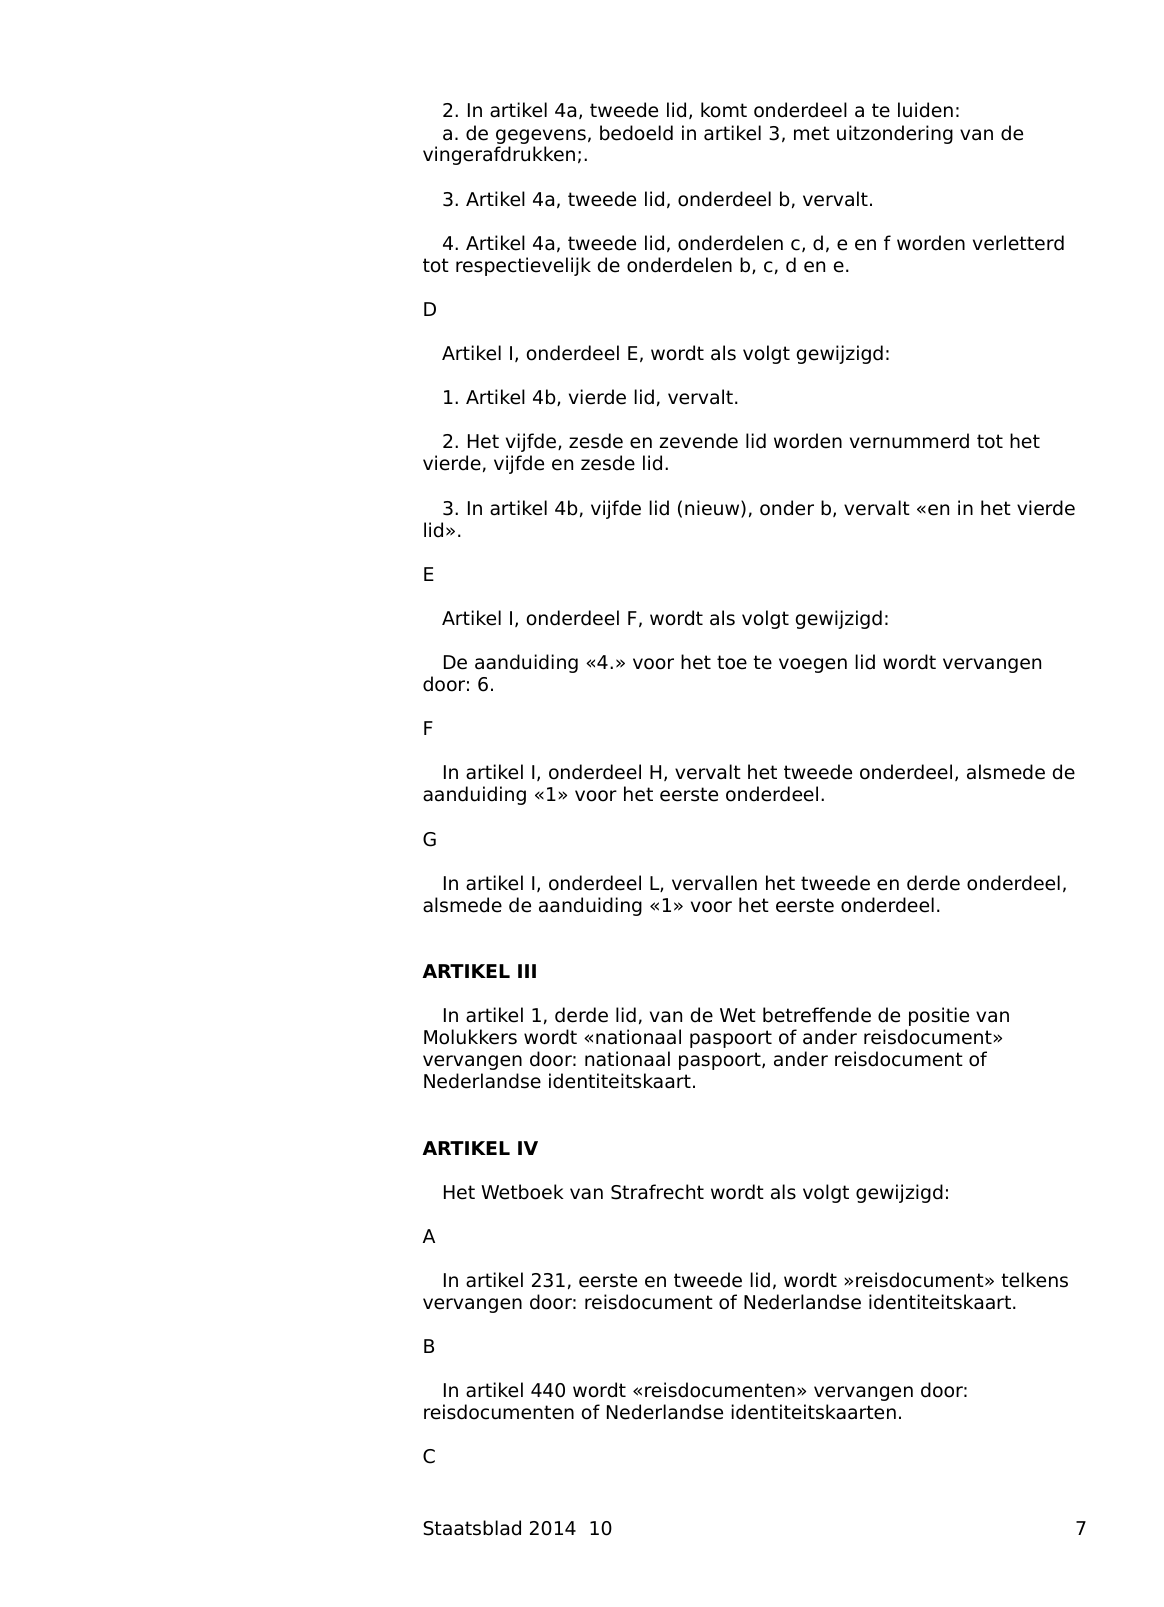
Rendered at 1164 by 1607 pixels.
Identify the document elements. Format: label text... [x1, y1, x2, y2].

text 1. Artikel 4b, vierde lid, vervalt. [422, 387, 1087, 409]
text 4. Artikel 4a, tweede lid, onderdelen c, d, e en f worden verletterd tot respectievelijk de onderdelen b, c, d en e. [422, 233, 1087, 277]
text In artikel 440 wordt «reisdocumenten» vervangen door: reisdocumenten of Nederlandse identiteitskaarten. [422, 1380, 1087, 1424]
text 2. Het vijfde, zesde en zevende lid worden vernummerd tot het vierde, vijfde en zesde lid. [422, 431, 1087, 475]
text a. de gegevens, bedoeld in artikel 3, met uitzondering van de vingerafdrukken;. [422, 122, 1087, 166]
text In artikel I, onderdeel H, vervalt het tweede onderdeel, alsmede de aanduiding «1» voor het eerste onderdeel. [422, 762, 1087, 806]
text F [422, 718, 1087, 740]
text In artikel I, onderdeel L, vervallen het tweede en derde onderdeel, alsmede de aanduiding «1» voor het eerste onderdeel. [422, 873, 1087, 917]
text 3. In artikel 4b, vijfde lid (nieuw), onder b, vervalt «en in het vierde lid». [422, 497, 1087, 541]
text C [422, 1446, 1087, 1468]
text D [422, 299, 1087, 321]
text Artikel I, onderdeel F, wordt als volgt gewijzigd: [422, 608, 1087, 630]
text In artikel 1, derde lid, van de Wet betreffende de positie van Molukkers wordt «nationaal paspoort of ander reisdocument» vervangen door: nationaal paspoort, ander reisdocument of Nederlandse identiteitskaart. [422, 1005, 1087, 1093]
text De aanduiding «4.» voor het toe te voegen lid wordt vervangen door: 6. [422, 652, 1087, 696]
text In artikel 231, eerste en tweede lid, wordt »reisdocument» telkens vervangen door: reisdocument of Nederlandse identiteitskaart. [422, 1270, 1087, 1314]
text G [422, 828, 1087, 850]
text Artikel I, onderdeel E, wordt als volgt gewijzigd: [422, 343, 1087, 365]
text E [422, 564, 1087, 586]
subtitle ARTIKEL III [422, 961, 1087, 983]
text 2. In artikel 4a, tweede lid, komt onderdeel a te luiden: [422, 100, 1087, 122]
subtitle ARTIKEL IV [422, 1137, 1087, 1159]
text A [422, 1226, 1087, 1248]
text B [422, 1336, 1087, 1358]
text Het Wetboek van Strafrecht wordt als volgt gewijzigd: [422, 1182, 1087, 1203]
text 3. Artikel 4a, tweede lid, onderdeel b, vervalt. [422, 188, 1087, 211]
